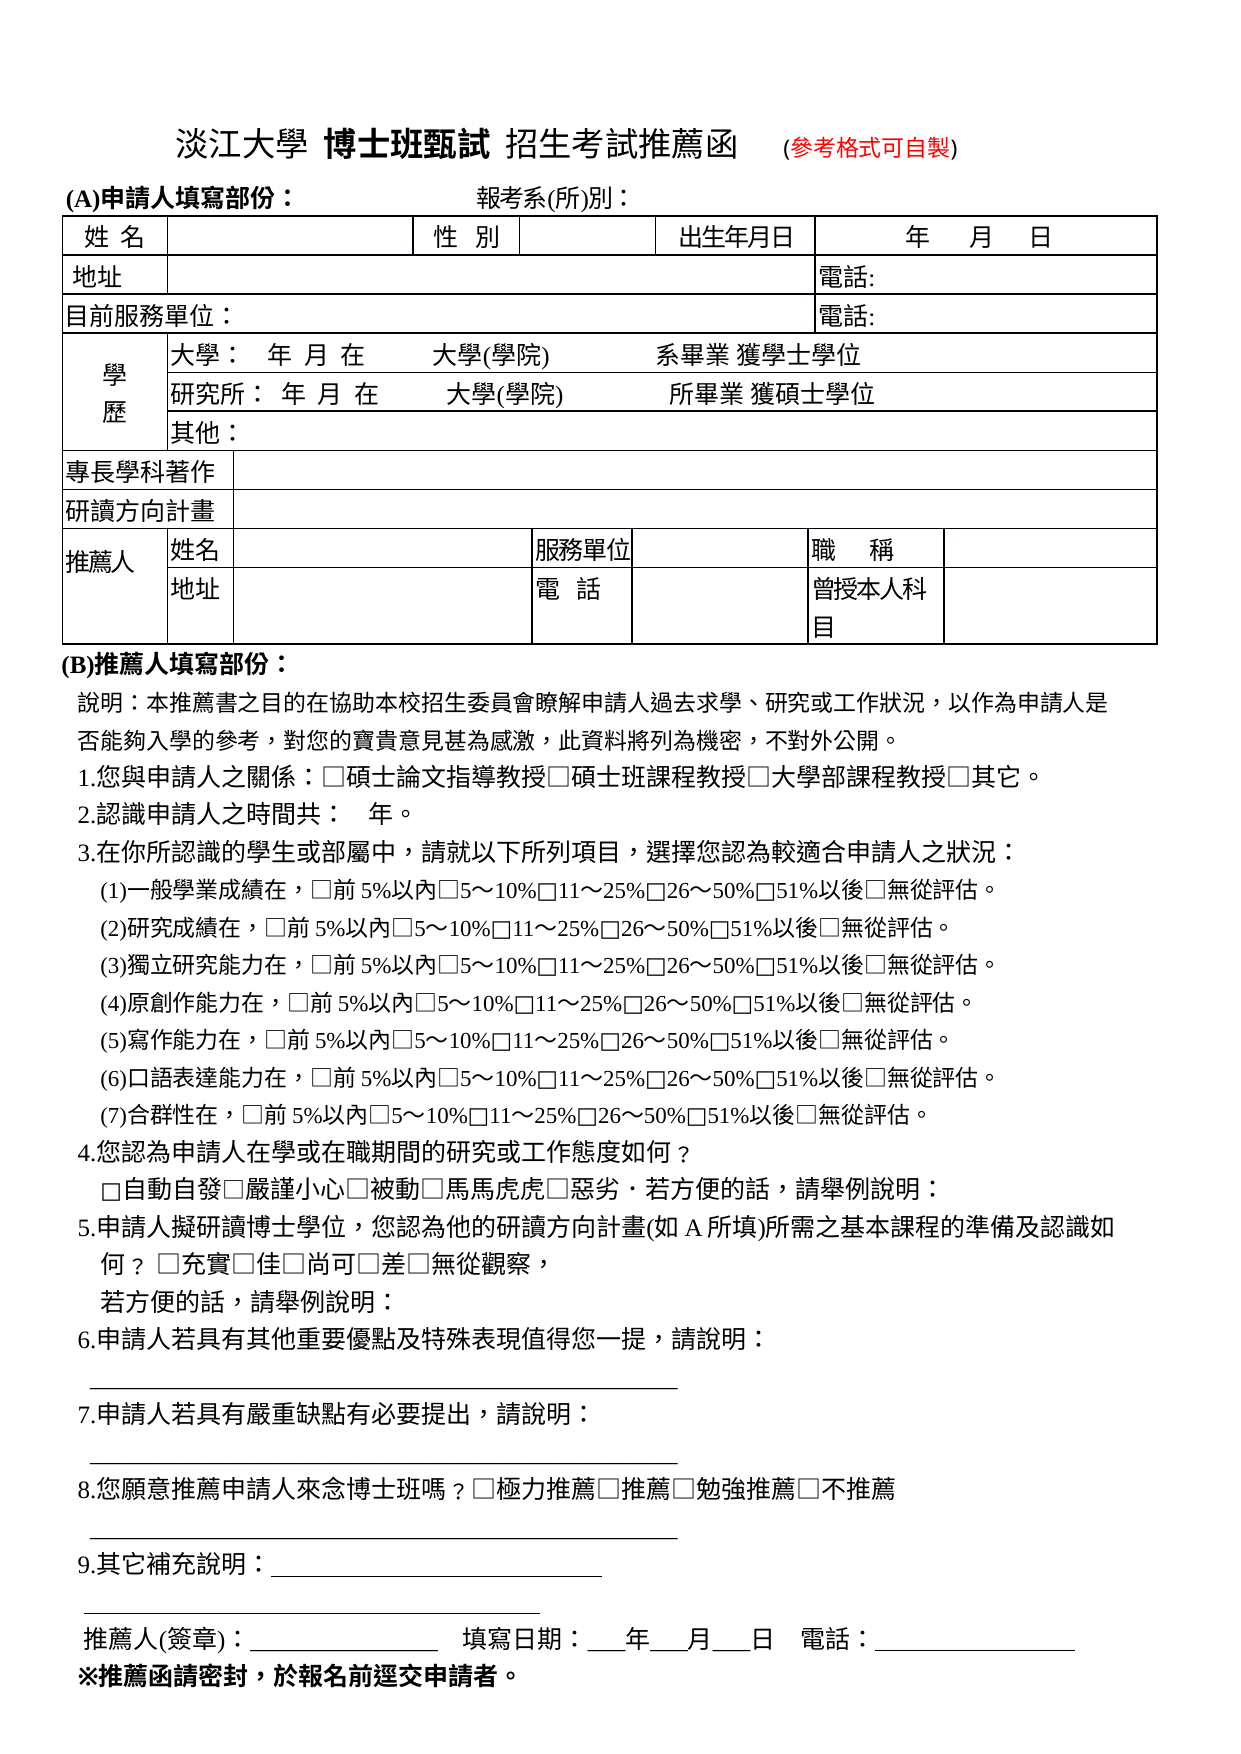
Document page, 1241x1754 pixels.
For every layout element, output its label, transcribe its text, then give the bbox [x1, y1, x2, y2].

table_cell 研讀方向計畫 [63, 490, 233, 528]
text □自動自發□嚴謹小心□被動□馬馬虎虎□惡劣．若方便的話，請舉例說明： [100, 1168, 1153, 1206]
table_cell [520, 217, 655, 254]
table_cell [234, 568, 531, 643]
table_cell 性 別 [414, 217, 519, 254]
text 若方便的話，請舉例說明： [63, 1281, 1153, 1318]
table_cell 職 稱 [809, 529, 943, 567]
text (B)推薦人填寫部份： [61, 645, 1240, 681]
text 3.在你所認識的學生或部屬中，請就以下所列項目，選擇您認為較適合申請人之狀況： [77, 831, 1153, 868]
table_cell [945, 529, 1156, 567]
table_cell [945, 568, 1156, 643]
text 推薦人(簽章)：_______________ 填寫日期：___年___月___日 電話：＿＿＿＿＿＿＿＿ [77, 1618, 1153, 1656]
table_cell [168, 256, 814, 293]
table_cell 電 話 [533, 568, 631, 643]
text (1)一般學業成績在，□前5%以內□5～10%□11～25%□26～50%□51%以後□無從評估。 [77, 868, 1153, 906]
text 8.您願意推薦申請人來念博士班嗎﹖□極力推薦□推薦□勉強推薦□不推薦 [77, 1468, 1153, 1506]
table_cell 服務單位 [533, 529, 631, 567]
table_cell 地址 [168, 568, 233, 643]
table_cell 電話: [816, 295, 1156, 332]
table_cell [633, 568, 807, 643]
table_cell 地址 [63, 256, 167, 293]
text 7.申請人若具有嚴重缺點有必要提出，請說明： [77, 1393, 1153, 1431]
table_cell 電話: [816, 256, 1156, 293]
table_cell [234, 451, 1156, 488]
text _______________________________________________ [77, 1431, 1153, 1468]
table_cell [633, 529, 807, 567]
table_cell [168, 217, 412, 254]
text (2)研究成績在，□前5%以內□5～10%□11～25%□26～50%□51%以後□無從評估。 [77, 906, 1153, 943]
text 淡江大學 博士班甄試 招生考試推薦函 (參考格式可自製) [87, 118, 1162, 166]
table_cell 曾授本人科目 [809, 568, 943, 643]
table_header (A)申請人填寫部份： 報考系(所)別： [63, 166, 1157, 215]
table_cell 年 月 日 [816, 217, 1156, 254]
text _______________________________________________ [77, 1356, 1153, 1393]
text 2.認識申請人之時間共： 年。 [77, 793, 1153, 831]
table_cell [234, 529, 531, 567]
table_cell 其他： [168, 412, 1156, 449]
table_cell 專長學科著作 [63, 451, 233, 488]
text _______________________________________________ [77, 1506, 1153, 1543]
text (4)原創作能力在，□前5%以內□5～10%□11～25%□26～50%□51%以後□無從評估。 [77, 981, 1153, 1018]
title ※推薦函請密封，於報名前逕交申請者。 [77, 1656, 1171, 1692]
table_cell 研究所： 年 月 在 大學(學院) 所畢業 獲碩士學位 [168, 373, 1156, 410]
text (7)合群性在，□前5%以內□5～10%□11～25%□26～50%□51%以後□無從評估。 [77, 1093, 1153, 1131]
text 4.您認為申請人在學或在職期間的研究或工作態度如何﹖ [77, 1131, 1153, 1168]
table_cell 出生年月日 [656, 217, 814, 254]
text 說明：本推薦書之目的在協助本校招生委員會瞭解申請人過去求學、研究或工作狀況，以作為申請人是否能夠入學的參考，對您的寶貴意見甚為感激，此資料將列為機密，不對外公開。 [77, 681, 1109, 756]
text 6.申請人若具有其他重要優點及特殊表現值得您一提，請說明： [77, 1318, 1153, 1356]
table_cell [234, 490, 1156, 528]
text 5.申請人擬研讀博士學位，您認為他的研讀方向計畫(如A所填)所需之基本課程的準備及認識如何﹖ □充實□佳□尚可□差□無從觀察， [77, 1206, 1153, 1281]
table_cell 學 歷 [63, 334, 167, 449]
text (6)口語表達能力在，□前5%以內□5～10%□11～25%□26～50%□51%以後□無從評估。 [77, 1056, 1153, 1093]
table_cell 目前服務單位： [63, 295, 814, 332]
table_cell 姓 名 [63, 217, 167, 254]
table_cell 姓名 [168, 529, 233, 567]
text (5)寫作能力在，□前5%以內□5～10%□11～25%□26～50%□51%以後□無從評估。 [77, 1018, 1153, 1056]
table_cell 推薦人 [63, 529, 167, 643]
table_cell 大學： 年 月 在 大學(學院) 系畢業 獲學士學位 [168, 334, 1156, 371]
text 9.其它補充說明： [77, 1543, 1153, 1581]
text (3)獨立研究能力在，□前5%以內□5～10%□11～25%□26～50%□51%以後□無從評估。 [77, 943, 1153, 981]
text 1.您與申請人之關係：□碩士論文指導教授□碩士班課程教授□大學部課程教授□其它。 [77, 756, 1153, 793]
